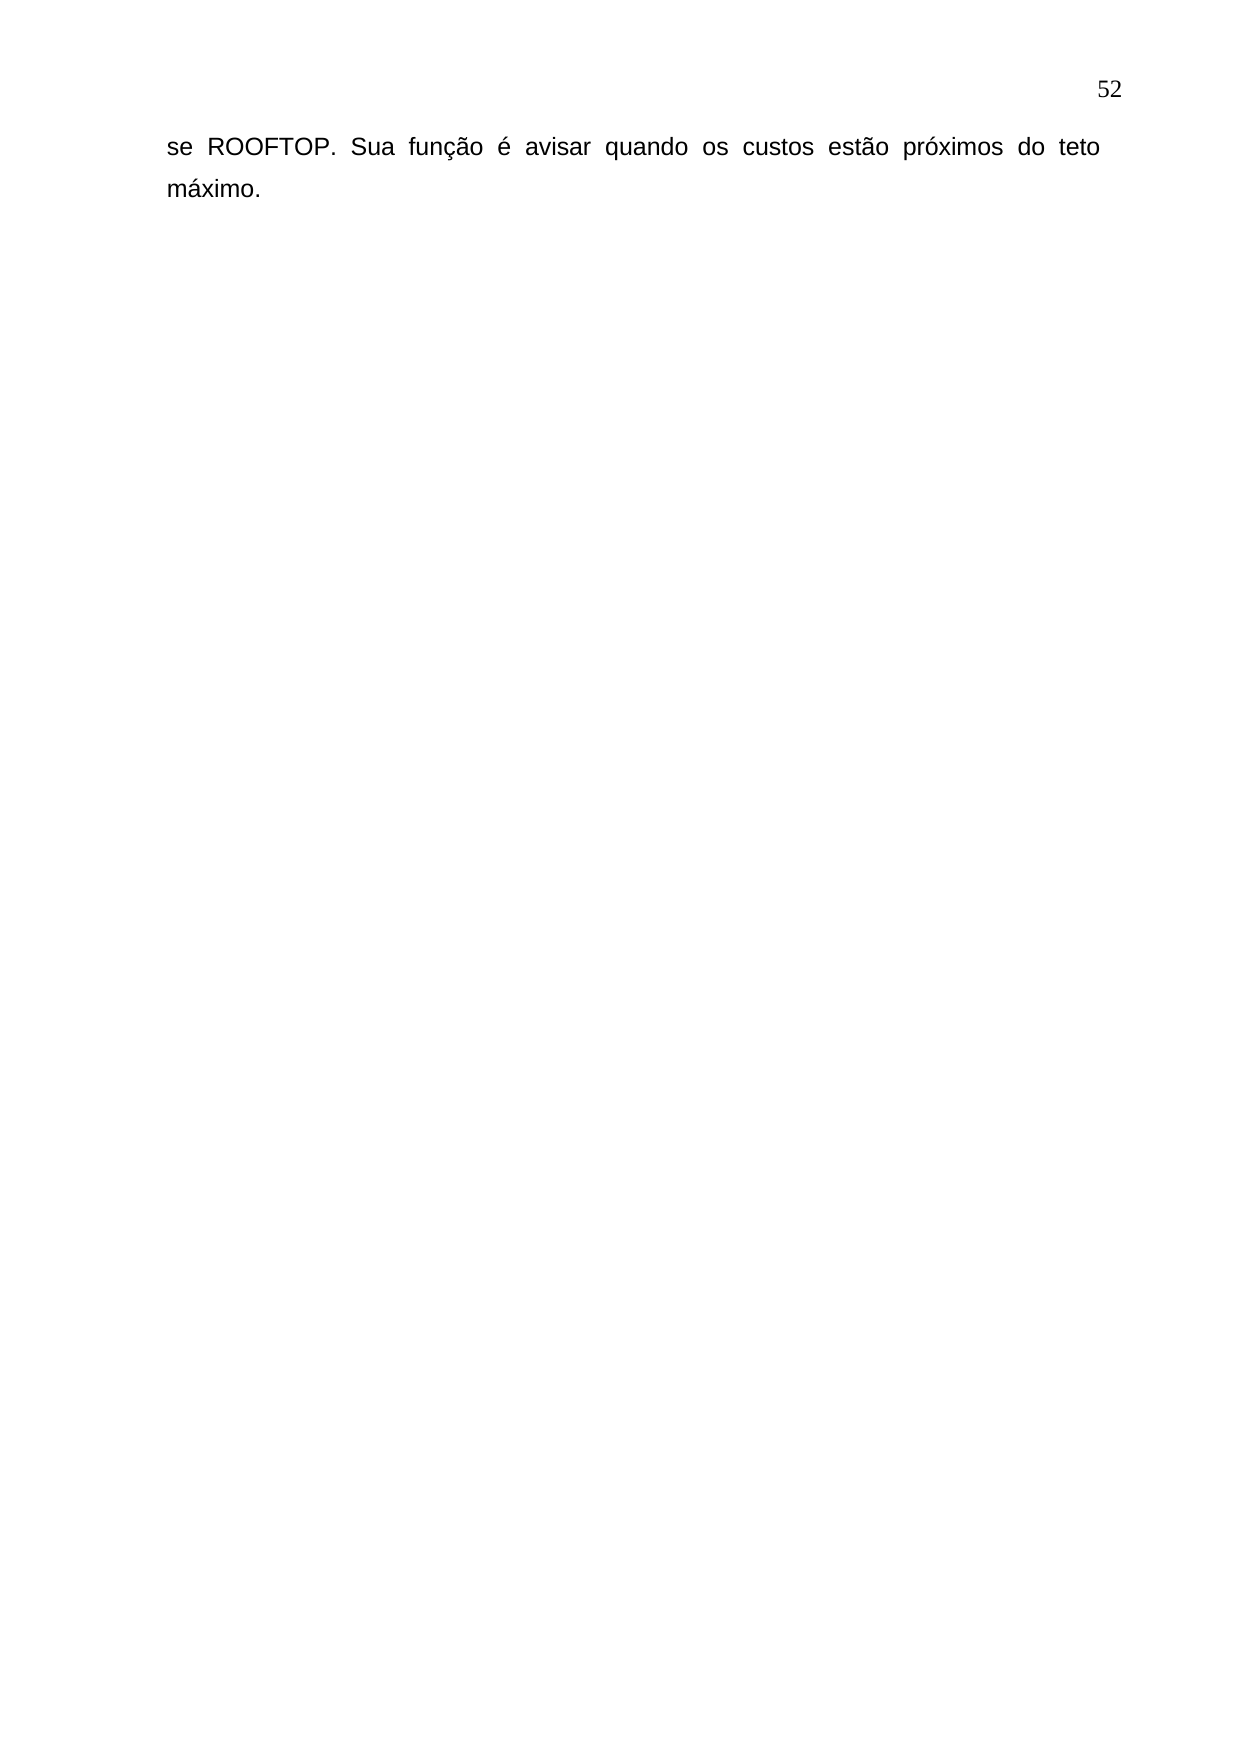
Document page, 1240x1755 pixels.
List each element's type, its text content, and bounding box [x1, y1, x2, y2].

text se ROOFTOP. Sua função é avisar quando os custos estão próximos do teto máximo. [167, 132, 1115, 203]
